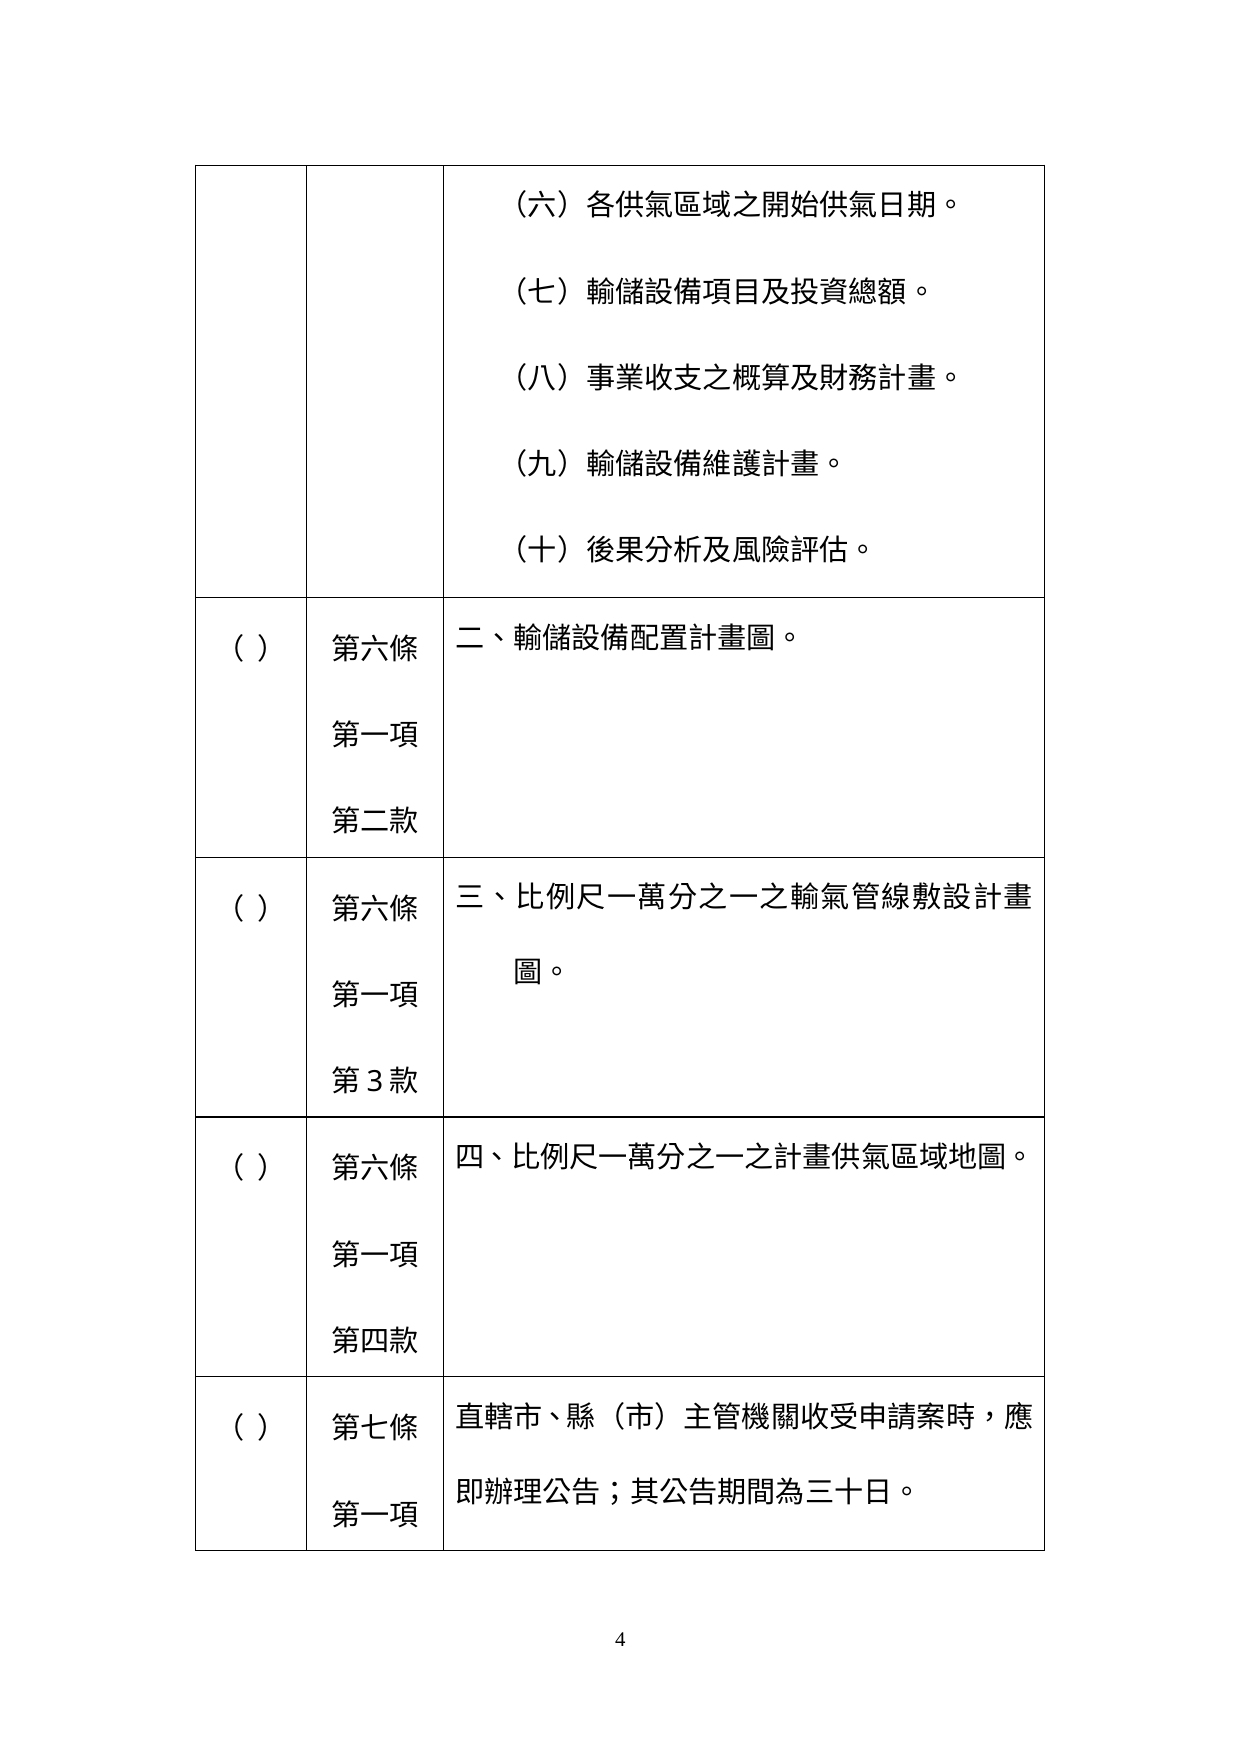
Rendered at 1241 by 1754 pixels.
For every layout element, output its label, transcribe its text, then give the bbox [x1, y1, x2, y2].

table_cell 三、比例尺一萬分之一之輸氣管線敷設計畫圖。 [444, 858, 1044, 1116]
table_cell 第六條 第一項 第3款 [307, 858, 443, 1116]
table_cell （ ） [196, 598, 306, 857]
table_cell 第六條 第一項 第四款 [307, 1118, 443, 1376]
table_cell （ ） [196, 1118, 306, 1376]
table_cell 第六條 第一項 第二款 [307, 598, 443, 857]
table_cell 二、輸儲設備配置計畫圖。 [444, 598, 1044, 857]
table_cell 第七條 第一項 [307, 1377, 443, 1550]
table_cell 四、比例尺一萬分之一之計畫供氣區域地圖。 [444, 1118, 1044, 1376]
table_cell [196, 166, 306, 597]
table_cell [307, 166, 443, 597]
table_cell （六）各供氣區域之開始供氣日期。 （七）輸儲設備項目及投資總額。 （八）事業收支之概算及財務計畫。 （九）輸儲設備維護計畫。 （十）後果分析及風險評估。 [444, 166, 1044, 597]
table_cell （ ） [196, 858, 306, 1116]
table_cell 直轄市、縣（市）主管機關收受申請案時，應即辦理公告；其公告期間為三十日。 [444, 1377, 1044, 1550]
table_cell （ ） [196, 1377, 306, 1550]
